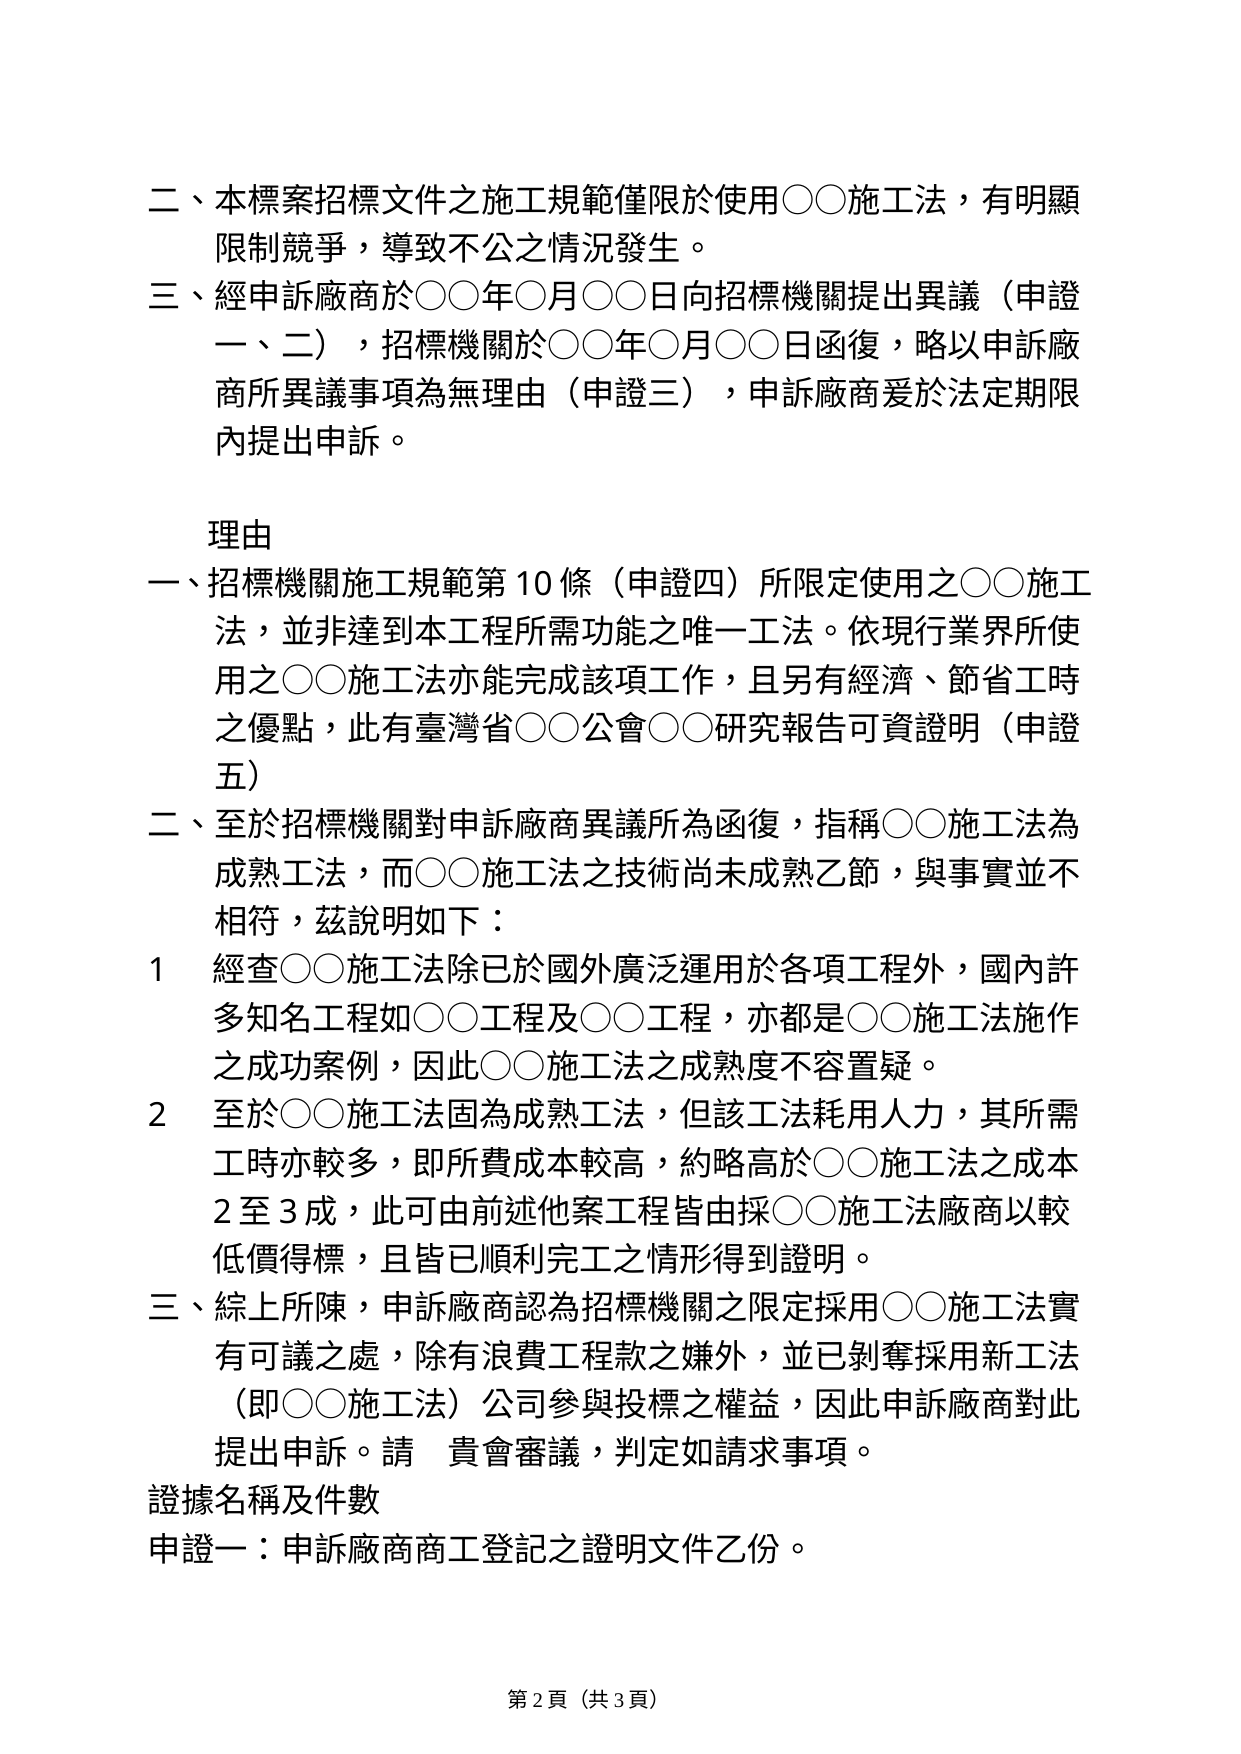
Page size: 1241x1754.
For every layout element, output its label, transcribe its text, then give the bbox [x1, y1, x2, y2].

text 申證一：申訴廠商商工登記之證明文件乙份。 [148, 1522, 1092, 1571]
list 至於○○施工法固為成熟工法，但該工法耗用人力，其所需工時亦較多，即所費成本較高，約略高於○○施工法之成本2至3成，此可由前述他案工程皆由採○○施工法廠商以較低價得標，且皆已順利完工之情形得到證明。 [148, 1088, 1092, 1281]
list 經查○○施工法除已於國外廣泛運用於各項工程外，國內許多知名工程如○○工程及○○工程，亦都是○○施工法施作之成功案例，因此○○施工法之成熟度不容置疑。 [148, 943, 1092, 1088]
text 證據名稱及件數 [148, 1474, 1092, 1522]
text 一、招標機關施工規範第10條（申證四）所限定使用之○○施工法，並非達到本工程所需功能之唯一工法。依現行業界所使用之○○施工法亦能完成該項工作，且另有經濟、節省工時之優點，此有臺灣省○○公會○○研究報告可資證明（申證五） [148, 557, 1092, 798]
text 二、本標案招標文件之施工規範僅限於使用○○施工法，有明顯限制競爭，導致不公之情況發生。 [148, 174, 1092, 270]
text 理由 [148, 509, 1092, 557]
text 三、綜上所陳，申訴廠商認為招標機關之限定採用○○施工法實有可議之處，除有浪費工程款之嫌外，並已剝奪採用新工法（即○○施工法）公司參與投標之權益，因此申訴廠商對此提出申訴。請 貴會審議，判定如請求事項。 [148, 1281, 1092, 1474]
text 三、經申訴廠商於○○年○月○○日向招標機關提出異議（申證一、二），招標機關於○○年○月○○日函復，略以申訴廠商所異議事項為無理由（申證三），申訴廠商爰於法定期限內提出申訴。 [148, 270, 1092, 463]
text 二、至於招標機關對申訴廠商異議所為函復，指稱○○施工法為成熟工法，而○○施工法之技術尚未成熟乙節，與事實並不相符，茲說明如下： [148, 798, 1092, 943]
